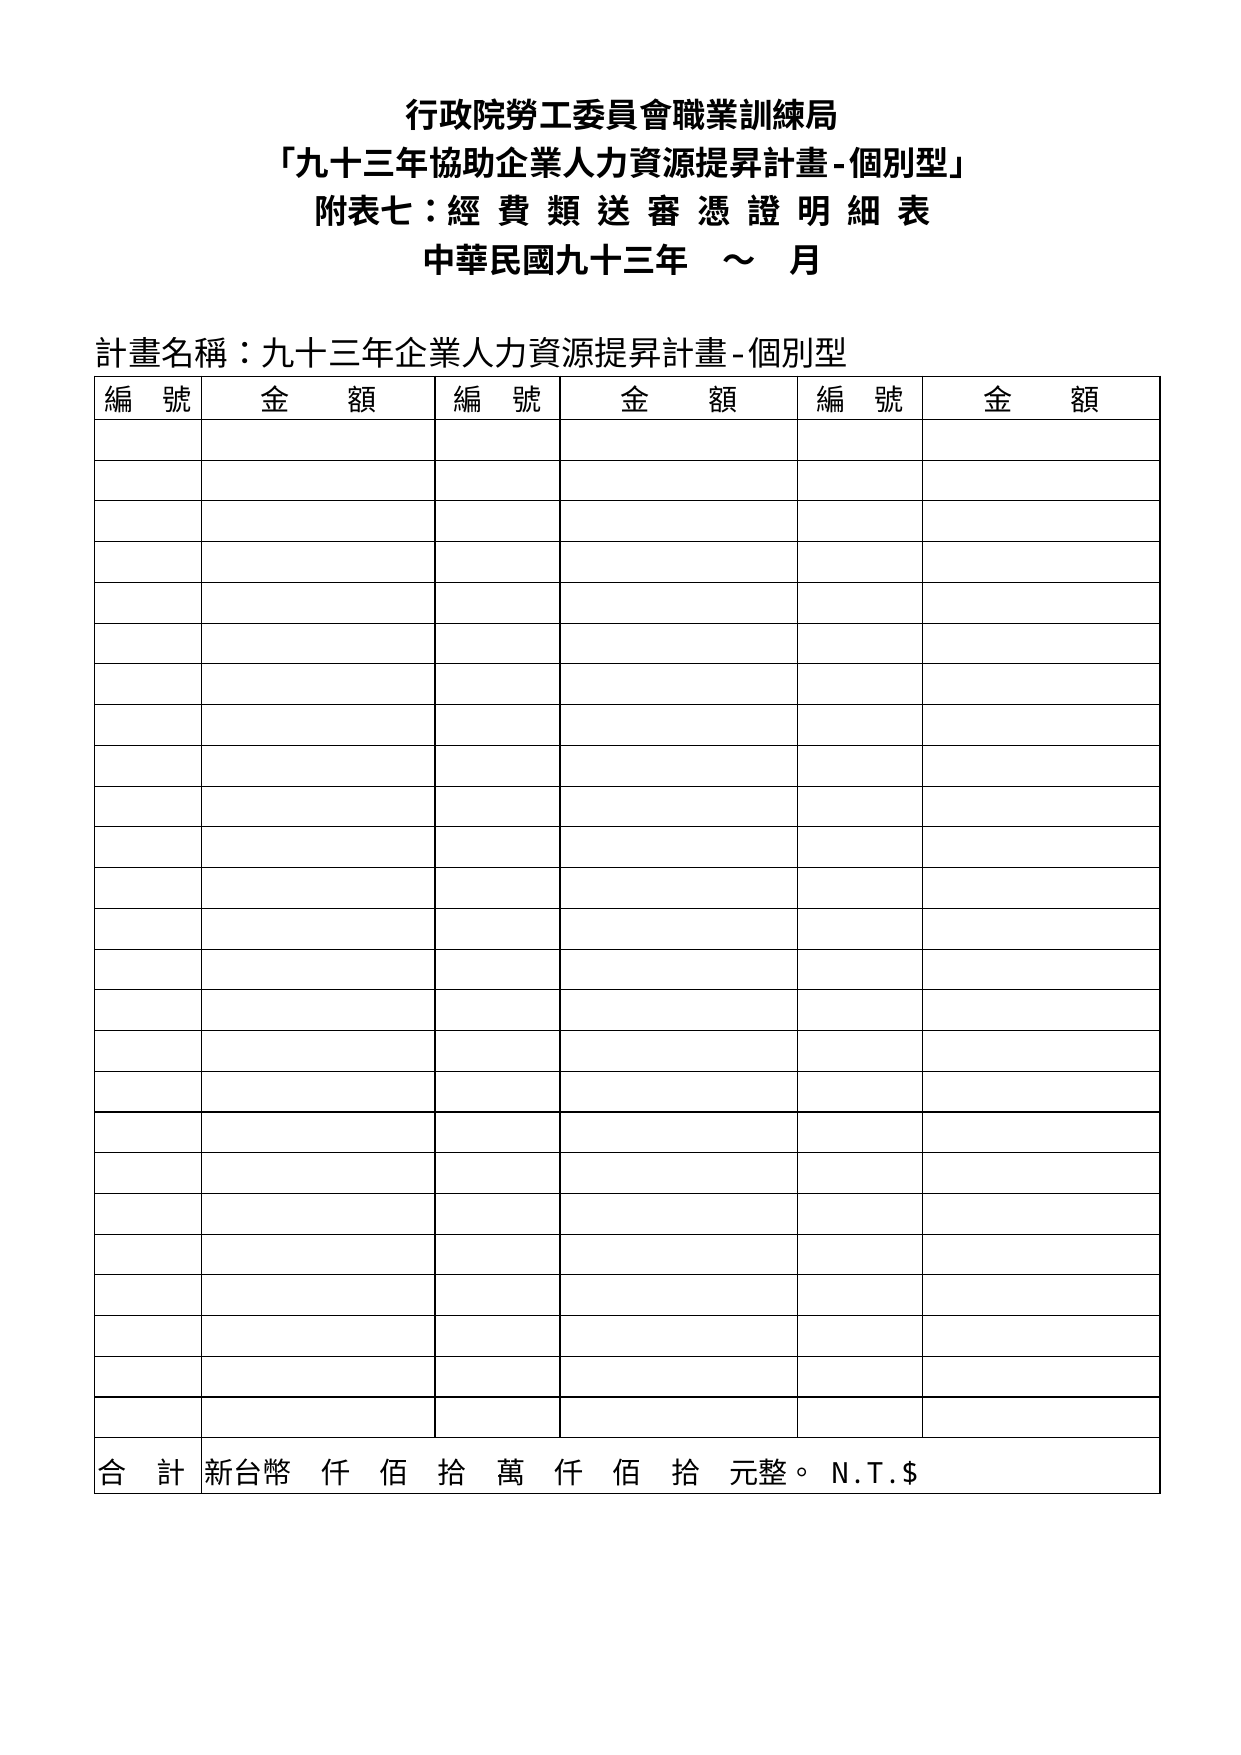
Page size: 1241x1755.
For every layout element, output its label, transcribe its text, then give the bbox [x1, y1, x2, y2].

table_cell [561, 664, 797, 704]
table_cell [95, 990, 201, 1030]
table_cell [561, 461, 797, 500]
table_cell [95, 705, 201, 745]
table_cell [798, 746, 922, 786]
table_cell [436, 1275, 559, 1315]
table_cell [798, 1072, 922, 1111]
table_cell [436, 1398, 559, 1437]
table_cell [798, 1113, 922, 1152]
table_cell [923, 420, 1159, 460]
table_cell [923, 950, 1159, 989]
table_cell [95, 1031, 201, 1071]
table_cell [95, 1113, 201, 1152]
table_cell [95, 1275, 201, 1315]
table_cell [202, 624, 434, 663]
table_cell [436, 1072, 559, 1111]
table_cell [95, 583, 201, 623]
table_cell [202, 1357, 434, 1396]
text 中華民國九十三年 ～ 月 [94, 233, 1150, 282]
table_cell [436, 461, 559, 500]
table_cell [561, 624, 797, 663]
table_cell [95, 827, 201, 867]
table_cell [202, 1113, 434, 1152]
table_cell [798, 827, 922, 867]
table_cell [436, 664, 559, 704]
table_cell [798, 990, 922, 1030]
table_header 編 號 [95, 377, 201, 419]
table_cell [561, 990, 797, 1030]
table_cell [923, 1113, 1159, 1152]
table_cell [436, 1235, 559, 1274]
table_cell [202, 583, 434, 623]
table_header 編 號 [436, 377, 559, 419]
table_cell [436, 420, 559, 460]
table_cell [798, 542, 922, 582]
text 「九十三年協助企業人力資源提昇計畫-個別型」 [94, 137, 1150, 185]
table_cell [202, 420, 434, 460]
table_cell [923, 1194, 1159, 1233]
table_cell [798, 583, 922, 623]
table_cell [202, 1153, 434, 1193]
table_cell [798, 705, 922, 745]
table_cell [95, 909, 201, 948]
table_cell [436, 1194, 559, 1233]
table_cell [436, 1316, 559, 1356]
table_cell [798, 1357, 922, 1396]
table_cell [923, 542, 1159, 582]
table_header 金 額 [561, 377, 797, 419]
table_cell [798, 909, 922, 948]
table_cell [202, 746, 434, 786]
table_cell [436, 868, 559, 908]
text 行政院勞工委員會職業訓練局 [94, 89, 1150, 137]
table_cell [561, 1398, 797, 1437]
table_cell [202, 542, 434, 582]
table_cell [436, 705, 559, 745]
table_cell [798, 1031, 922, 1071]
table_cell [436, 990, 559, 1030]
table_cell [202, 827, 434, 867]
table_cell [798, 868, 922, 908]
table_cell [561, 705, 797, 745]
table_cell [436, 1153, 559, 1193]
table_cell [202, 501, 434, 541]
table_cell [923, 664, 1159, 704]
table_cell [202, 1275, 434, 1315]
table_cell [95, 1357, 201, 1396]
table_cell [561, 827, 797, 867]
table_cell [798, 1275, 922, 1315]
table_cell [561, 1113, 797, 1152]
table_cell [436, 787, 559, 826]
table_cell [798, 461, 922, 500]
table_cell [561, 501, 797, 541]
table_cell [923, 1031, 1159, 1071]
table_cell [95, 420, 201, 460]
text 附表七：經 費 類 送 審 憑 證 明 細 表 [94, 185, 1150, 233]
table_cell [561, 1153, 797, 1193]
table_header 編 號 [798, 377, 922, 419]
table_cell [923, 746, 1159, 786]
table_cell [95, 1316, 201, 1356]
table_cell [561, 909, 797, 948]
text 計畫名稱：九十三年企業人力資源提昇計畫-個別型 [94, 327, 1150, 376]
table_cell [561, 1072, 797, 1111]
table_cell [202, 1398, 434, 1437]
table_cell [798, 624, 922, 663]
table_cell [436, 746, 559, 786]
table_cell [561, 583, 797, 623]
table_cell [561, 746, 797, 786]
table_cell [202, 909, 434, 948]
table_cell [561, 420, 797, 460]
table_cell [436, 501, 559, 541]
table_cell [798, 950, 922, 989]
table_cell [923, 1072, 1159, 1111]
table_cell [923, 827, 1159, 867]
table_header 金 額 [923, 377, 1159, 419]
table_cell [561, 542, 797, 582]
table_cell [436, 624, 559, 663]
table_cell [436, 1031, 559, 1071]
table_cell [798, 1153, 922, 1193]
table_cell [95, 501, 201, 541]
table_cell [95, 746, 201, 786]
table_cell [202, 990, 434, 1030]
table_cell [798, 664, 922, 704]
table_cell [95, 1235, 201, 1274]
table_cell [95, 461, 201, 500]
table_cell [95, 1153, 201, 1193]
table_cell [436, 827, 559, 867]
table_cell [561, 787, 797, 826]
table_cell [95, 624, 201, 663]
table_cell [923, 787, 1159, 826]
table_cell [923, 501, 1159, 541]
table_cell [561, 1357, 797, 1396]
table_cell [202, 787, 434, 826]
table_cell [436, 1113, 559, 1152]
table_cell [923, 909, 1159, 948]
table_cell [561, 868, 797, 908]
table_cell [95, 868, 201, 908]
table_cell [798, 420, 922, 460]
table_cell [95, 950, 201, 989]
table_cell [202, 868, 434, 908]
table_cell [436, 1357, 559, 1396]
table_cell [95, 542, 201, 582]
table_cell [561, 1275, 797, 1315]
table_cell [202, 1194, 434, 1233]
table_cell [798, 1316, 922, 1356]
table_cell [923, 1316, 1159, 1356]
table_cell [798, 1235, 922, 1274]
table_cell [923, 990, 1159, 1030]
table_cell [202, 664, 434, 704]
table_cell [923, 1153, 1159, 1193]
table_cell [202, 461, 434, 500]
table_cell [95, 787, 201, 826]
table_cell [561, 950, 797, 989]
table_cell [798, 787, 922, 826]
table_cell [798, 501, 922, 541]
table_cell [436, 950, 559, 989]
table_cell [923, 461, 1159, 500]
table_cell [923, 624, 1159, 663]
table_cell [95, 1072, 201, 1111]
table_cell [202, 1031, 434, 1071]
table_cell [561, 1316, 797, 1356]
table_cell [923, 868, 1159, 908]
table_cell [436, 583, 559, 623]
table_cell [95, 1194, 201, 1233]
table_cell [798, 1398, 922, 1437]
table_cell [202, 950, 434, 989]
table_cell [923, 1357, 1159, 1396]
table_cell [95, 1398, 201, 1437]
table_cell [436, 542, 559, 582]
table_cell [923, 705, 1159, 745]
table_cell [202, 705, 434, 745]
table_header 金 額 [202, 377, 434, 419]
table_cell [561, 1031, 797, 1071]
table_cell [202, 1072, 434, 1111]
table_cell [436, 909, 559, 948]
table_cell [798, 1194, 922, 1233]
table_cell [923, 1398, 1159, 1437]
table_cell [923, 1275, 1159, 1315]
table_cell [95, 664, 201, 704]
table_cell [923, 1235, 1159, 1274]
table_cell [561, 1235, 797, 1274]
table_cell 新台幣 仟 佰 拾 萬 仟 佰 拾 元整。 N.T.$ [202, 1438, 1159, 1492]
table_cell [561, 1194, 797, 1233]
table_cell [202, 1316, 434, 1356]
table_cell [202, 1235, 434, 1274]
table_cell [923, 583, 1159, 623]
table_cell 合 計 [95, 1438, 201, 1492]
